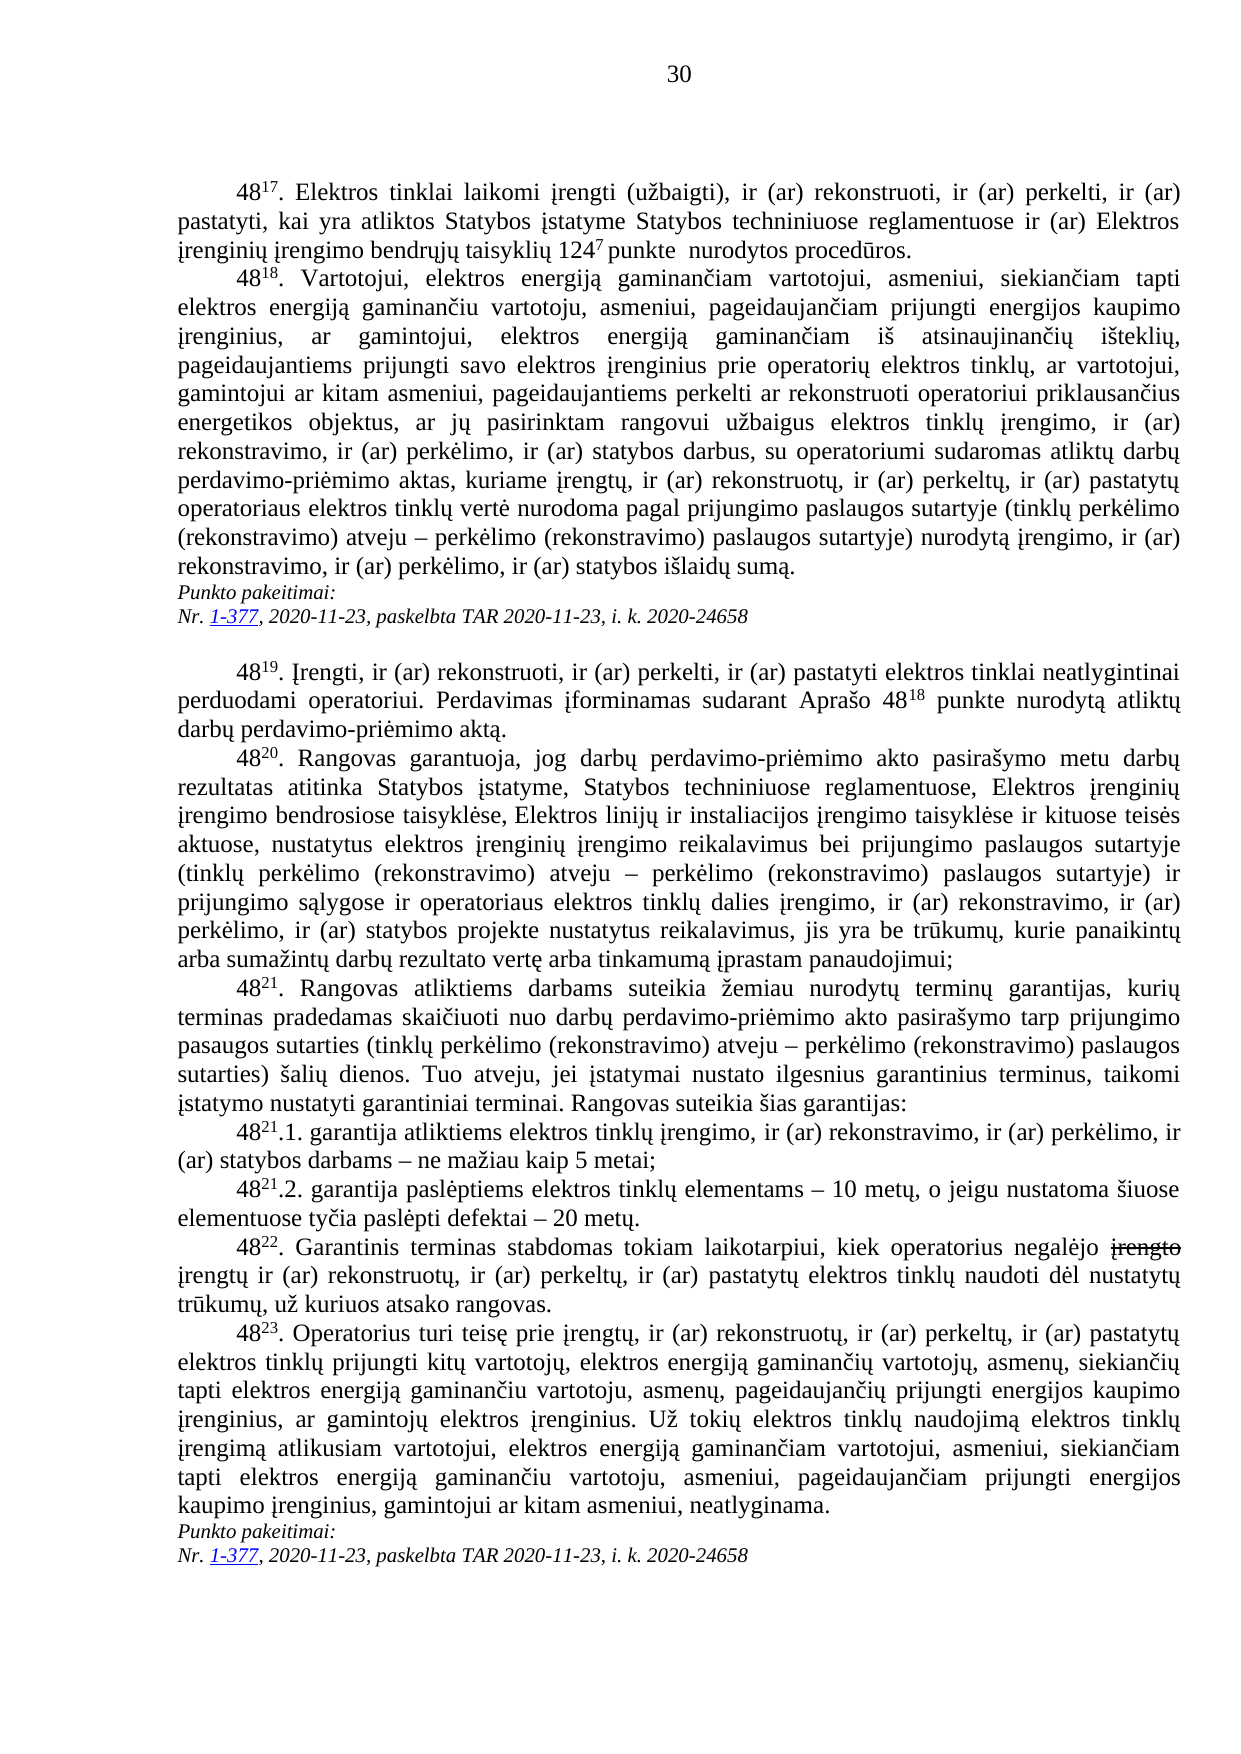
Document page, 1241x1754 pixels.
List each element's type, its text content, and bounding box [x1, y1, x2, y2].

text Punkto pakeitimai: [177, 580, 1181, 604]
text 4823. Operatorius turi teisę prie įrengtų, ir (ar) rekonstruotų, ir (ar) perkeltų, ir (ar) pastatytų elektros tinklų prijungti kitų vartotojų, elektros energiją gaminančių vartotojų, asmenų, siekiančių tapti elektros energiją gaminančiu vartotoju, asmenų, pageidaujančių prijungti energijos kaupimo įrenginius, ar gamintojų elektros įrenginius. Už tokių elektros tinklų naudojimą elektros tinklų įrengimą atlikusiam vartotojui, elektros energiją gaminančiam vartotojui, asmeniui, siekiančiam tapti elektros energiją gaminančiu vartotoju, asmeniui, pageidaujančiam prijungti energijos kaupimo įrenginius, gamintojui ar kitam asmeniui, neatlyginama. [177, 1318, 1181, 1519]
text 4821.2. garantija paslėptiems elektros tinklų elementams – 10 metų, o jeigu nustatoma šiuose elementuose tyčia paslėpti defektai – 20 metų. [177, 1174, 1181, 1232]
text 4818. Vartotojui, elektros energiją gaminančiam vartotojui, asmeniui, siekiančiam tapti elektros energiją gaminančiu vartotoju, asmeniui, pageidaujančiam prijungti energijos kaupimo įrenginius, ar gamintojui, elektros energiją gaminančiam iš atsinaujinančių išteklių, pageidaujantiems prijungti savo elektros įrenginius prie operatorių elektros tinklų, ar vartotojui, gamintojui ar kitam asmeniui, pageidaujantiems perkelti ar rekonstruoti operatoriui priklausančius energetikos objektus, ar jų pasirinktam rangovui užbaigus elektros tinklų įrengimo, ir (ar) rekonstravimo, ir (ar) perkėlimo, ir (ar) statybos darbus, su operatoriumi sudaromas atliktų darbų perdavimo-priėmimo aktas, kuriame įrengtų, ir (ar) rekonstruotų, ir (ar) perkeltų, ir (ar) pastatytų operatoriaus elektros tinklų vertė nurodoma pagal prijungimo paslaugos sutartyje (tinklų perkėlimo (rekonstravimo) atveju – perkėlimo (rekonstravimo) paslaugos sutartyje) nurodytą įrengimo, ir (ar) rekonstravimo, ir (ar) perkėlimo, ir (ar) statybos išlaidų sumą. [177, 263, 1181, 580]
text 4820. Rangovas garantuoja, jog darbų perdavimo-priėmimo akto pasirašymo metu darbų rezultatas atitinka Statybos įstatyme, Statybos techniniuose reglamentuose, Elektros įrenginių įrengimo bendrosiose taisyklėse, Elektros linijų ir instaliacijos įrengimo taisyklėse ir kituose teisės aktuose, nustatytus elektros įrenginių įrengimo reikalavimus bei prijungimo paslaugos sutartyje (tinklų perkėlimo (rekonstravimo) atveju – perkėlimo (rekonstravimo) paslaugos sutartyje) ir prijungimo sąlygose ir operatoriaus elektros tinklų dalies įrengimo, ir (ar) rekonstravimo, ir (ar) perkėlimo, ir (ar) statybos projekte nustatytus reikalavimus, jis yra be trūkumų, kurie panaikintų arba sumažintų darbų rezultato vertę arba tinkamumą įprastam panaudojimui; [177, 743, 1181, 973]
text Nr. 1-377, 2020-11-23, paskelbta TAR 2020-11-23, i. k. 2020-24658 [177, 604, 1181, 628]
text 4821. Rangovas atliktiems darbams suteikia žemiau nurodytų terminų garantijas, kurių terminas pradedamas skaičiuoti nuo darbų perdavimo-priėmimo akto pasirašymo tarp prijungimo pasaugos sutarties (tinklų perkėlimo (rekonstravimo) atveju – perkėlimo (rekonstravimo) paslaugos sutarties) šalių dienos. Tuo atveju, jei įstatymai nustato ilgesnius garantinius terminus, taikomi įstatymo nustatyti garantiniai terminai. Rangovas suteikia šias garantijas: [177, 973, 1181, 1117]
text 4819. Įrengti, ir (ar) rekonstruoti, ir (ar) perkelti, ir (ar) pastatyti elektros tinklai neatlygintinai perduodami operatoriui. Perdavimas įforminamas sudarant Aprašo 4818 punkte nurodytą atliktų darbų perdavimo-priėmimo aktą. [177, 657, 1181, 743]
text 4821.1. garantija atliktiems elektros tinklų įrengimo, ir (ar) rekonstravimo, ir (ar) perkėlimo, ir (ar) statybos darbams – ne mažiau kaip 5 metai; [177, 1117, 1181, 1174]
text Nr. 1-377, 2020-11-23, paskelbta TAR 2020-11-23, i. k. 2020-24658 [177, 1543, 1181, 1567]
text Punkto pakeitimai: [177, 1519, 1181, 1543]
text 4822. Garantinis terminas stabdomas tokiam laikotarpiui, kiek operatorius negalėjo įrengto įrengtų ir (ar) rekonstruotų, ir (ar) perkeltų, ir (ar) pastatytų elektros tinklų naudoti dėl nustatytų trūkumų, už kuriuos atsako rangovas. [177, 1232, 1181, 1318]
text 4817. Elektros tinklai laikomi įrengti (užbaigti), ir (ar) rekonstruoti, ir (ar) perkelti, ir (ar) pastatyti, kai yra atliktos Statybos įstatyme Statybos techniniuose reglamentuose ir (ar) Elektros įrenginių įrengimo bendrųjų taisyklių 1247 punkte nurodytos procedūros. [177, 177, 1181, 263]
